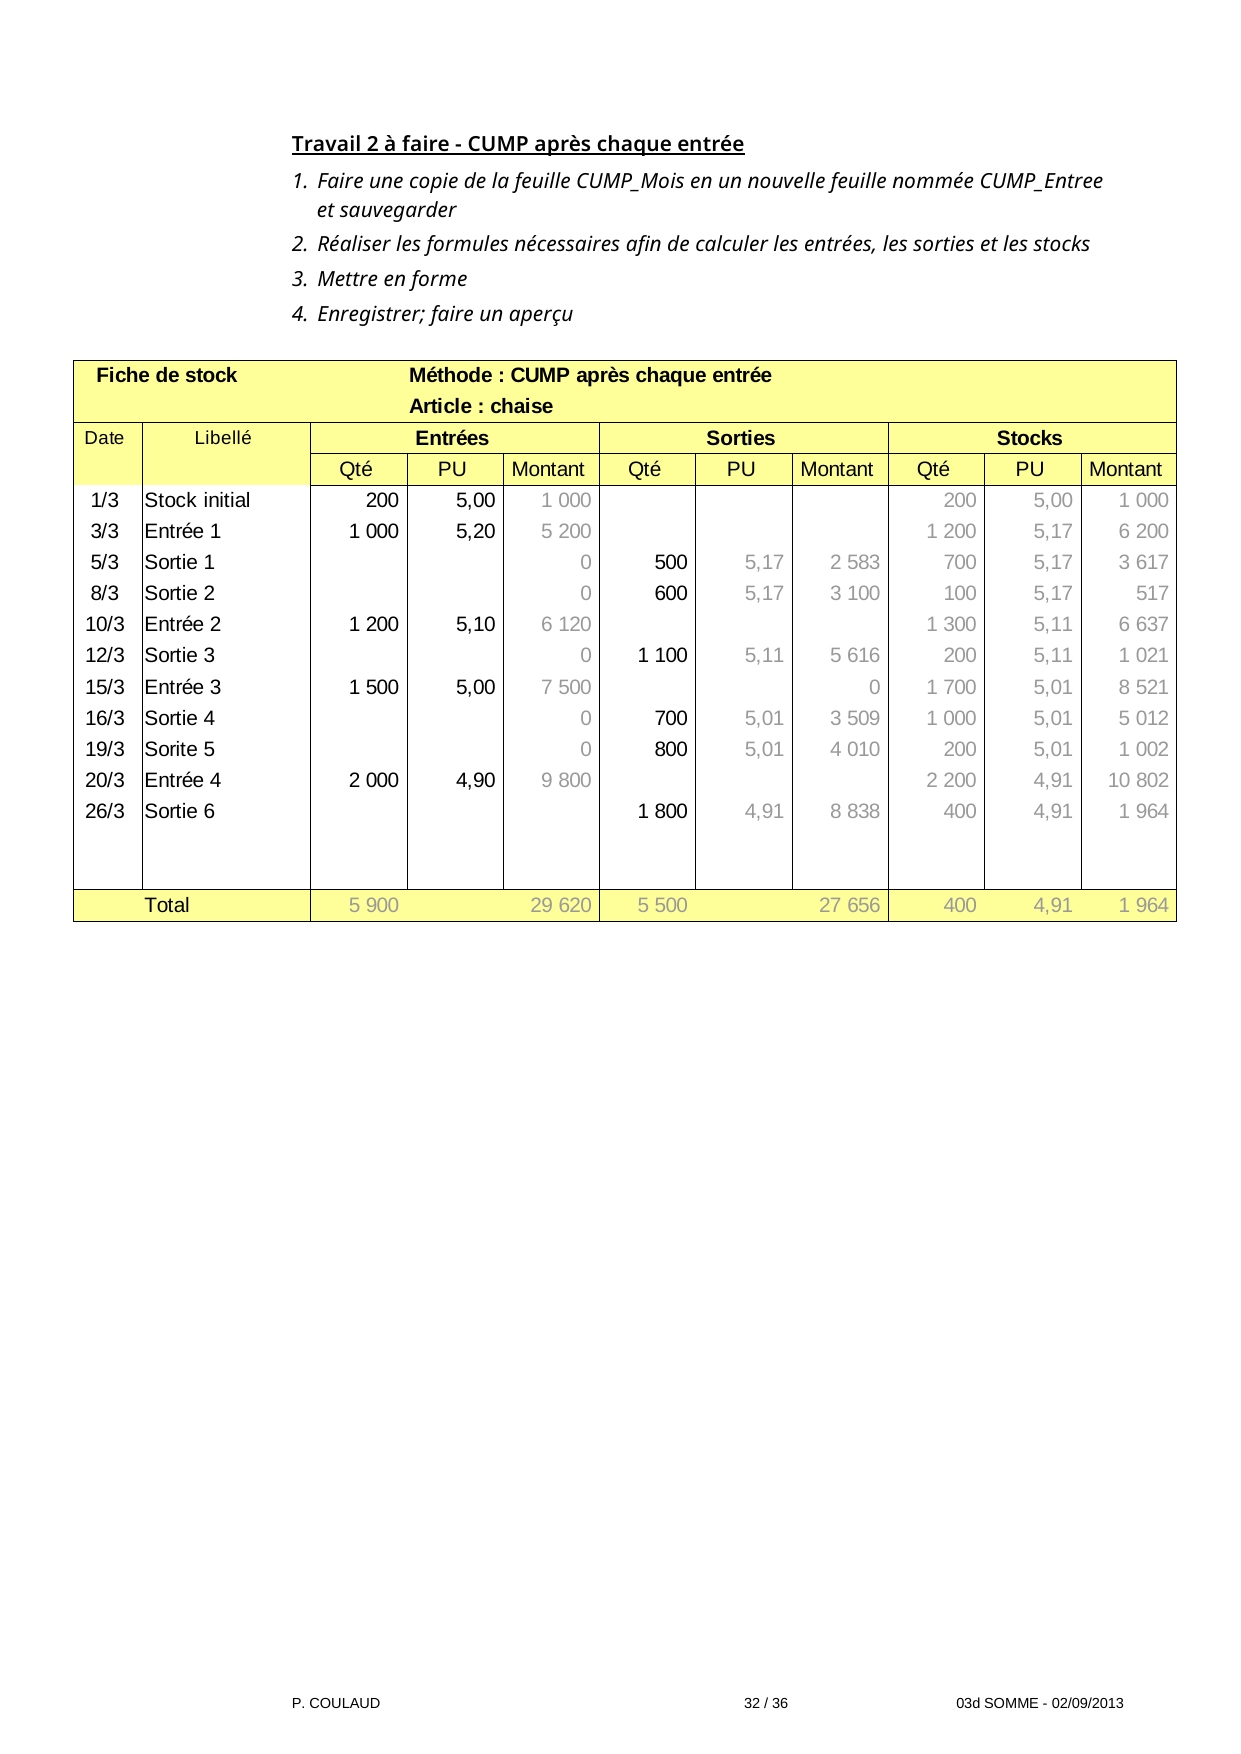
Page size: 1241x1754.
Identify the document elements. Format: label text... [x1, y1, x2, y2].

list Enregistrer; faire un aperçu [292, 299, 1123, 327]
list Réaliser les formules nécessaires afin de calculer les entrées, les sorties et les stocks [292, 229, 1123, 258]
list Faire une copie de la feuille CUMP_Mois en un nouvelle feuille nommée CUMP_Entree et sauvegarder [292, 166, 1123, 223]
list Mettre en forme [292, 264, 1123, 293]
subtitle Travail 2 à faire - CUMP après chaque entrée [292, 129, 1123, 158]
